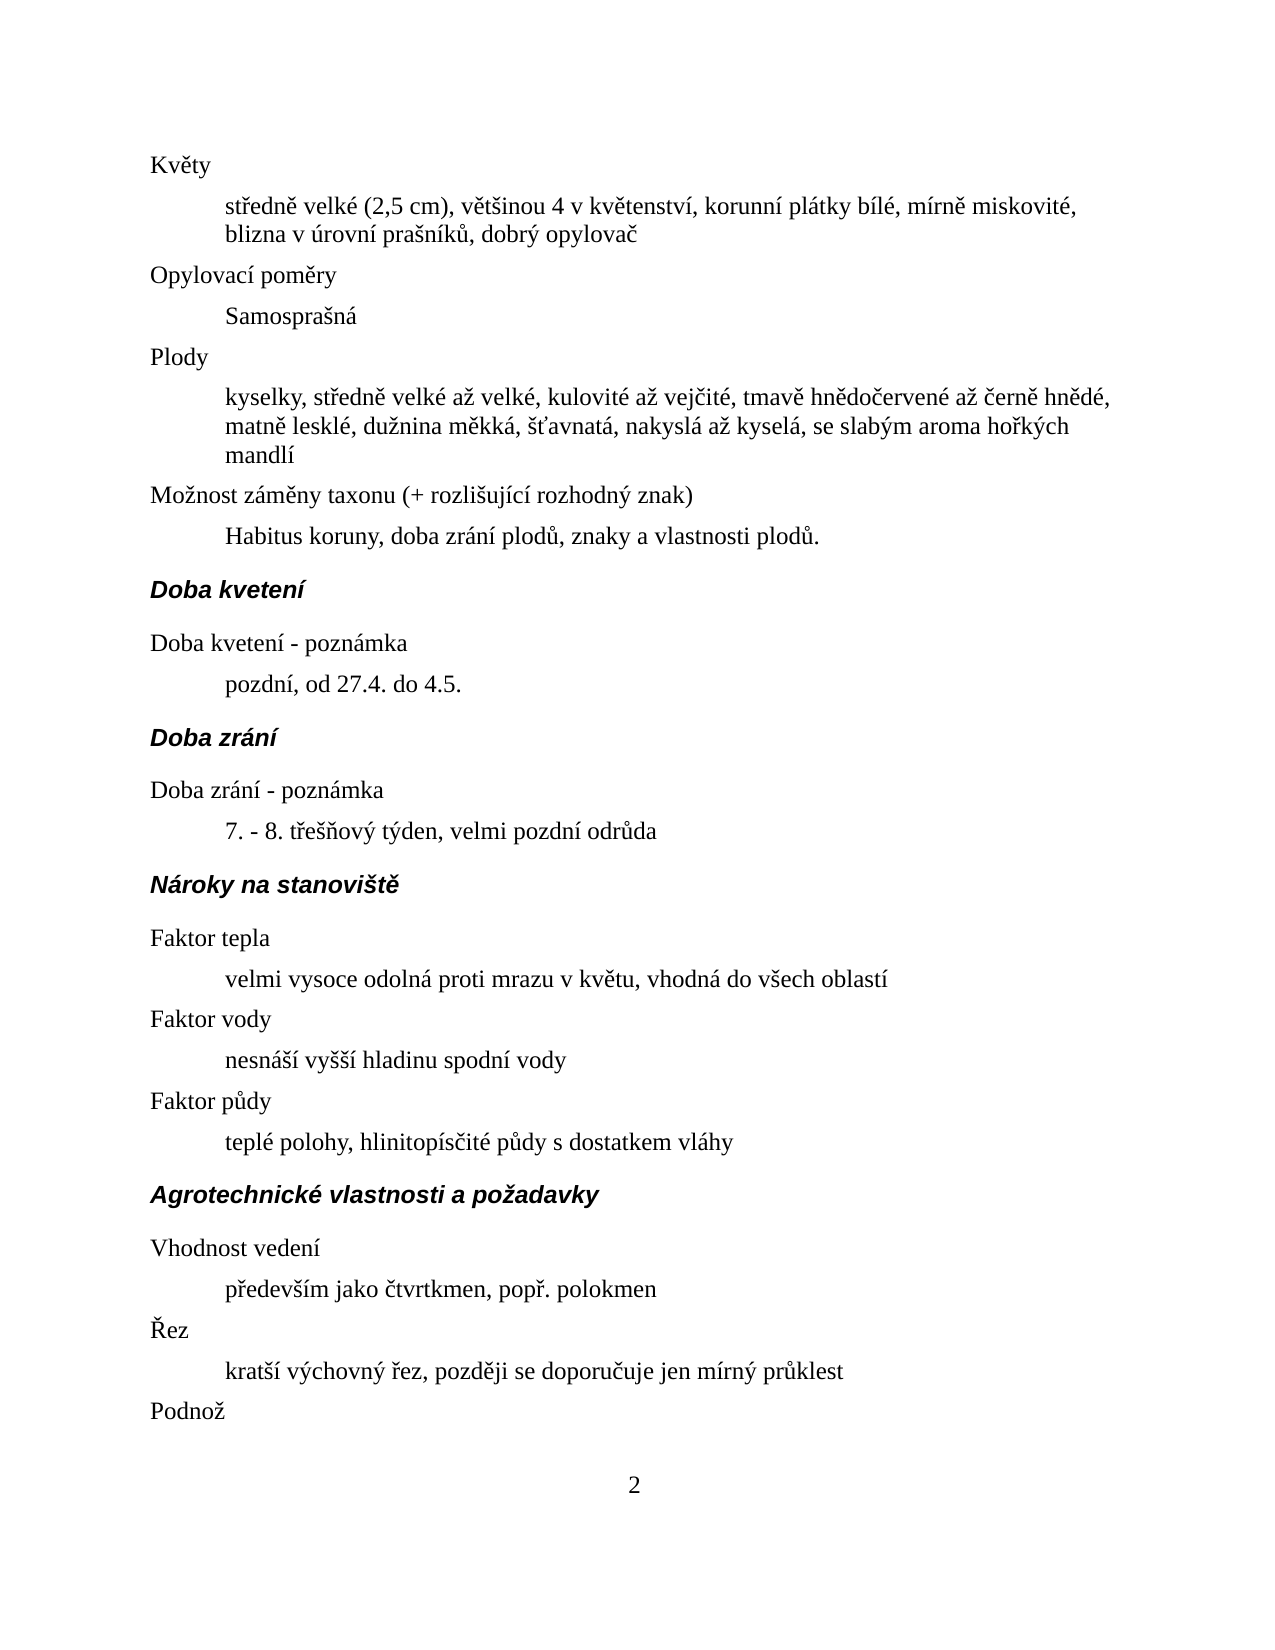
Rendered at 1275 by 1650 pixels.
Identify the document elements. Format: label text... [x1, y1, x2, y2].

text pozdní, od 27.4. do 4.5. [225, 669, 1125, 698]
text Doba zrání - poznámka [150, 776, 1125, 804]
text teplé polohy, hlinitopísčité půdy s dostatkem vláhy [225, 1127, 1125, 1156]
text Podnož [150, 1396, 1125, 1425]
text Možnost záměny taxonu (+ rozlišující rozhodný znak) [150, 481, 1125, 509]
text Samosprašná [225, 301, 1125, 330]
text Doba kvetení - poznámka [150, 628, 1125, 657]
text Opylovací poměry [150, 260, 1125, 289]
text Faktor půdy [150, 1086, 1125, 1115]
text Květy [150, 150, 1125, 179]
subtitle Nároky na stanoviště [150, 870, 1125, 899]
subtitle Doba kvetení [150, 575, 1125, 604]
text především jako čtvrtkmen, popř. polokmen [225, 1274, 1125, 1303]
text Habitus koruny, doba zrání plodů, znaky a vlastnosti plodů. [225, 521, 1125, 550]
text středně velké (2,5 cm), většinou 4 v květenství, korunní plátky bílé, mírně miskovité, blizna v úrovní prašníků, dobrý opylovač [225, 191, 1125, 248]
text Řez [150, 1315, 1125, 1344]
text Vhodnost vedení [150, 1233, 1125, 1262]
text 7. - 8. třešňový týden, velmi pozdní odrůda [225, 816, 1125, 845]
text Plody [150, 342, 1125, 370]
text velmi vysoce odolná proti mrazu v květu, vhodná do všech oblastí [225, 964, 1125, 993]
text Faktor tepla [150, 923, 1125, 952]
subtitle Doba zrání [150, 723, 1125, 751]
text kyselky, středně velké až velké, kulovité až vejčité, tmavě hnědočervené až černě hnědé, matně lesklé, dužnina měkká, šťavnatá, nakyslá až kyselá, se slabým aroma hořkých mandlí [225, 382, 1125, 469]
text kratší výchovný řez, později se doporučuje jen mírný průklest [225, 1356, 1125, 1384]
text Faktor vody [150, 1004, 1125, 1033]
subtitle Agrotechnické vlastnosti a požadavky [150, 1181, 1125, 1209]
text nesnáší vyšší hladinu spodní vody [225, 1045, 1125, 1074]
